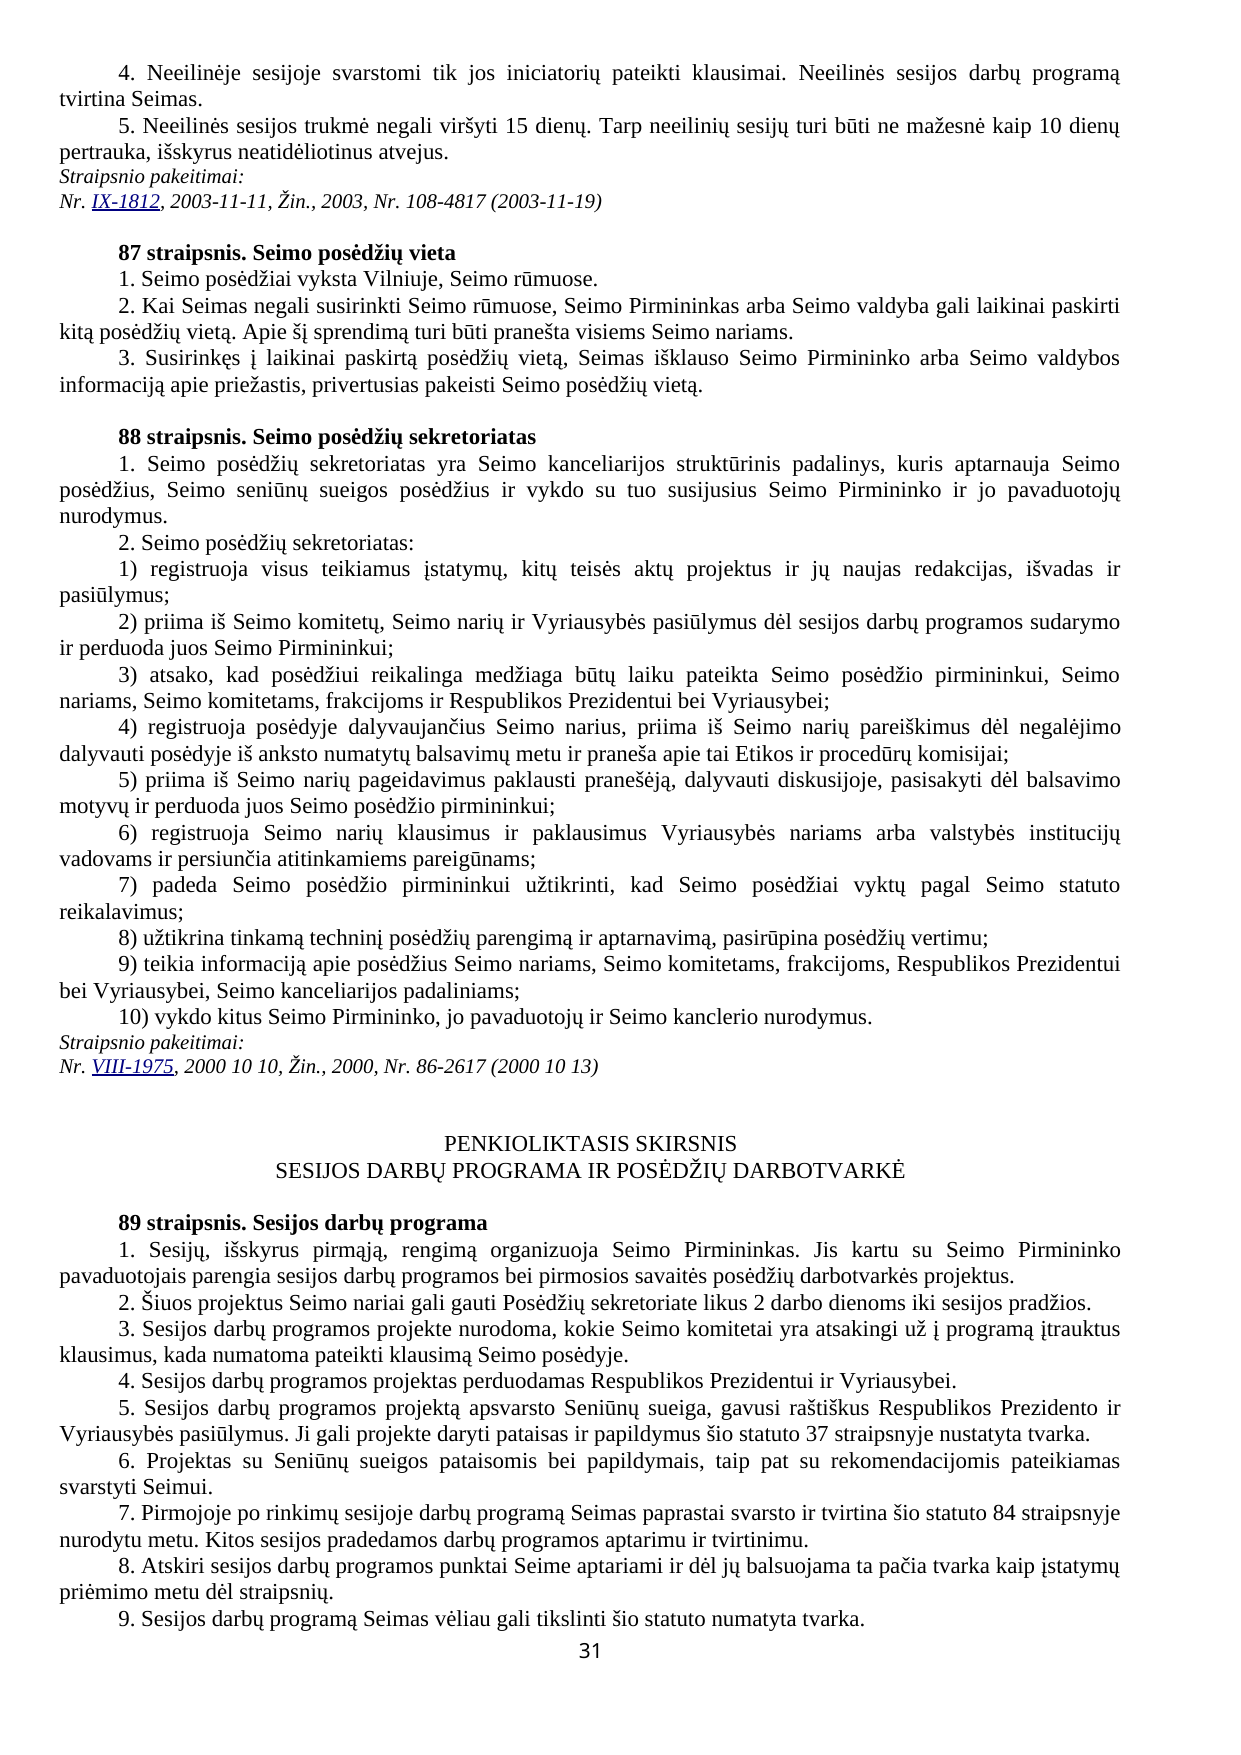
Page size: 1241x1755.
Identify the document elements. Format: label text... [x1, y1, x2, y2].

text 8. Atskiri sesijos darbų programos punktai Seime aptariami ir dėl jų balsuojama ta pačia tvarka kaip įstatymų priėmimo metu dėl straipsnių. [59, 1552, 1122, 1605]
text Straipsnio pakeitimai: [59, 1029, 1122, 1054]
text SESIJOS DARBŲ PROGRAMA IR POSĖDŽIŲ DARBOTVARKĖ [59, 1157, 1122, 1183]
text 89 straipsnis. Sesijos darbų programa [59, 1209, 1122, 1236]
text 7) padeda Seimo posėdžio pirmininkui užtikrinti, kad Seimo posėdžiai vyktų pagal Seimo statuto reikalavimus; [59, 871, 1122, 924]
text 1. Seimo posėdžiai vyksta Vilniuje, Seimo rūmuose. [59, 265, 1122, 292]
text 7. Pirmojoje po rinkimų sesijoje darbų programą Seimas paprastai svarsto ir tvirtina šio statuto 84 straipsnyje nurodytu metu. Kitos sesijos pradedamos darbų programos aptarimu ir tvirtinimu. [59, 1499, 1122, 1552]
text Straipsnio pakeitimai: [59, 164, 1122, 188]
text 3. Susirinkęs į laikinai paskirtą posėdžių vietą, Seimas išklauso Seimo Pirmininko arba Seimo valdybos informaciją apie priežastis, privertusias pakeisti Seimo posėdžių vietą. [59, 344, 1122, 397]
text 2) priima iš Seimo komitetų, Seimo narių ir Vyriausybės pasiūlymus dėl sesijos darbų programos sudarymo ir perduoda juos Seimo Pirmininkui; [59, 608, 1122, 661]
text Nr. IX-1812, 2003-11-11, Žin., 2003, Nr. 108-4817 (2003-11-19) [59, 188, 1122, 213]
text 5. Sesijos darbų programos projektą apsvarsto Seniūnų sueiga, gavusi raštiškus Respublikos Prezidento ir Vyriausybės pasiūlymus. Ji gali projekte daryti pataisas ir papildymus šio statuto 37 straipsnyje nustatyta tvarka. [59, 1394, 1122, 1447]
text 9. Sesijos darbų programą Seimas vėliau gali tikslinti šio statuto numatyta tvarka. [59, 1605, 1122, 1631]
text 6. Projektas su Seniūnų sueigos pataisomis bei papildymais, taip pat su rekomendacijomis pateikiamas svarstyti Seimui. [59, 1447, 1122, 1499]
text 2. Kai Seimas negali susirinkti Seimo rūmuose, Seimo Pirmininkas arba Seimo valdyba gali laikinai paskirti kitą posėdžių vietą. Apie šį sprendimą turi būti pranešta visiems Seimo nariams. [59, 292, 1122, 344]
text 1) registruoja visus teikiamus įstatymų, kitų teisės aktų projektus ir jų naujas redakcijas, išvadas ir pasiūlymus; [59, 555, 1122, 608]
text 4) registruoja posėdyje dalyvaujančius Seimo narius, priima iš Seimo narių pareiškimus dėl negalėjimo dalyvauti posėdyje iš anksto numatytų balsavimų metu ir praneša apie tai Etikos ir procedūrų komisijai; [59, 713, 1122, 766]
text 88 straipsnis. Seimo posėdžių sekretoriatas [59, 423, 1122, 450]
text Nr. VIII-1975, 2000 10 10, Žin., 2000, Nr. 86-2617 (2000 10 13) [59, 1054, 1122, 1078]
text 87 straipsnis. Seimo posėdžių vieta [59, 239, 1122, 265]
text 2. Šiuos projektus Seimo nariai gali gauti Posėdžių sekretoriate likus 2 darbo dienoms iki sesijos pradžios. [59, 1288, 1122, 1315]
text 3. Sesijos darbų programos projekte nurodoma, kokie Seimo komitetai yra atsakingi už į programą įtrauktus klausimus, kada numatoma pateikti klausimą Seimo posėdyje. [59, 1315, 1122, 1368]
text 5. Neeilinės sesijos trukmė negali viršyti 15 dienų. Tarp neeilinių sesijų turi būti ne mažesnė kaip 10 dienų pertrauka, išskyrus neatidėliotinus atvejus. [59, 112, 1122, 164]
text 2. Seimo posėdžių sekretoriatas: [59, 529, 1122, 555]
text PENKIOLIKTASIS SKIRSNIS [59, 1130, 1122, 1157]
text 1. Seimo posėdžių sekretoriatas yra Seimo kanceliarijos struktūrinis padalinys, kuris aptarnauja Seimo posėdžius, Seimo seniūnų sueigos posėdžius ir vykdo su tuo susijusius Seimo Pirmininko ir jo pavaduotojų nurodymus. [59, 450, 1122, 529]
text 4. Neeilinėje sesijoje svarstomi tik jos iniciatorių pateikti klausimai. Neeilinės sesijos darbų programą tvirtina Seimas. [59, 59, 1122, 112]
text 8) užtikrina tinkamą techninį posėdžių parengimą ir aptarnavimą, pasirūpina posėdžių vertimu; [59, 924, 1122, 951]
text 3) atsako, kad posėdžiui reikalinga medžiaga būtų laiku pateikta Seimo posėdžio pirmininkui, Seimo nariams, Seimo komitetams, frakcijoms ir Respublikos Prezidentui bei Vyriausybei; [59, 661, 1122, 713]
text 5) priima iš Seimo narių pageidavimus paklausti pranešėją, dalyvauti diskusijoje, pasisakyti dėl balsavimo motyvų ir perduoda juos Seimo posėdžio pirmininkui; [59, 766, 1122, 819]
text 6) registruoja Seimo narių klausimus ir paklausimus Vyriausybės nariams arba valstybės institucijų vadovams ir persiunčia atitinkamiems pareigūnams; [59, 819, 1122, 871]
text 9) teikia informaciją apie posėdžius Seimo nariams, Seimo komitetams, frakcijoms, Respublikos Prezidentui bei Vyriausybei, Seimo kanceliarijos padaliniams; [59, 951, 1122, 1003]
text 10) vykdo kitus Seimo Pirmininko, jo pavaduotojų ir Seimo kanclerio nurodymus. [59, 1003, 1122, 1029]
text 1. Sesijų, išskyrus pirmąją, rengimą organizuoja Seimo Pirmininkas. Jis kartu su Seimo Pirmininko pavaduotojais parengia sesijos darbų programos bei pirmosios savaitės posėdžių darbotvarkės projektus. [59, 1236, 1122, 1288]
text 4. Sesijos darbų programos projektas perduodamas Respublikos Prezidentui ir Vyriausybei. [59, 1368, 1122, 1394]
